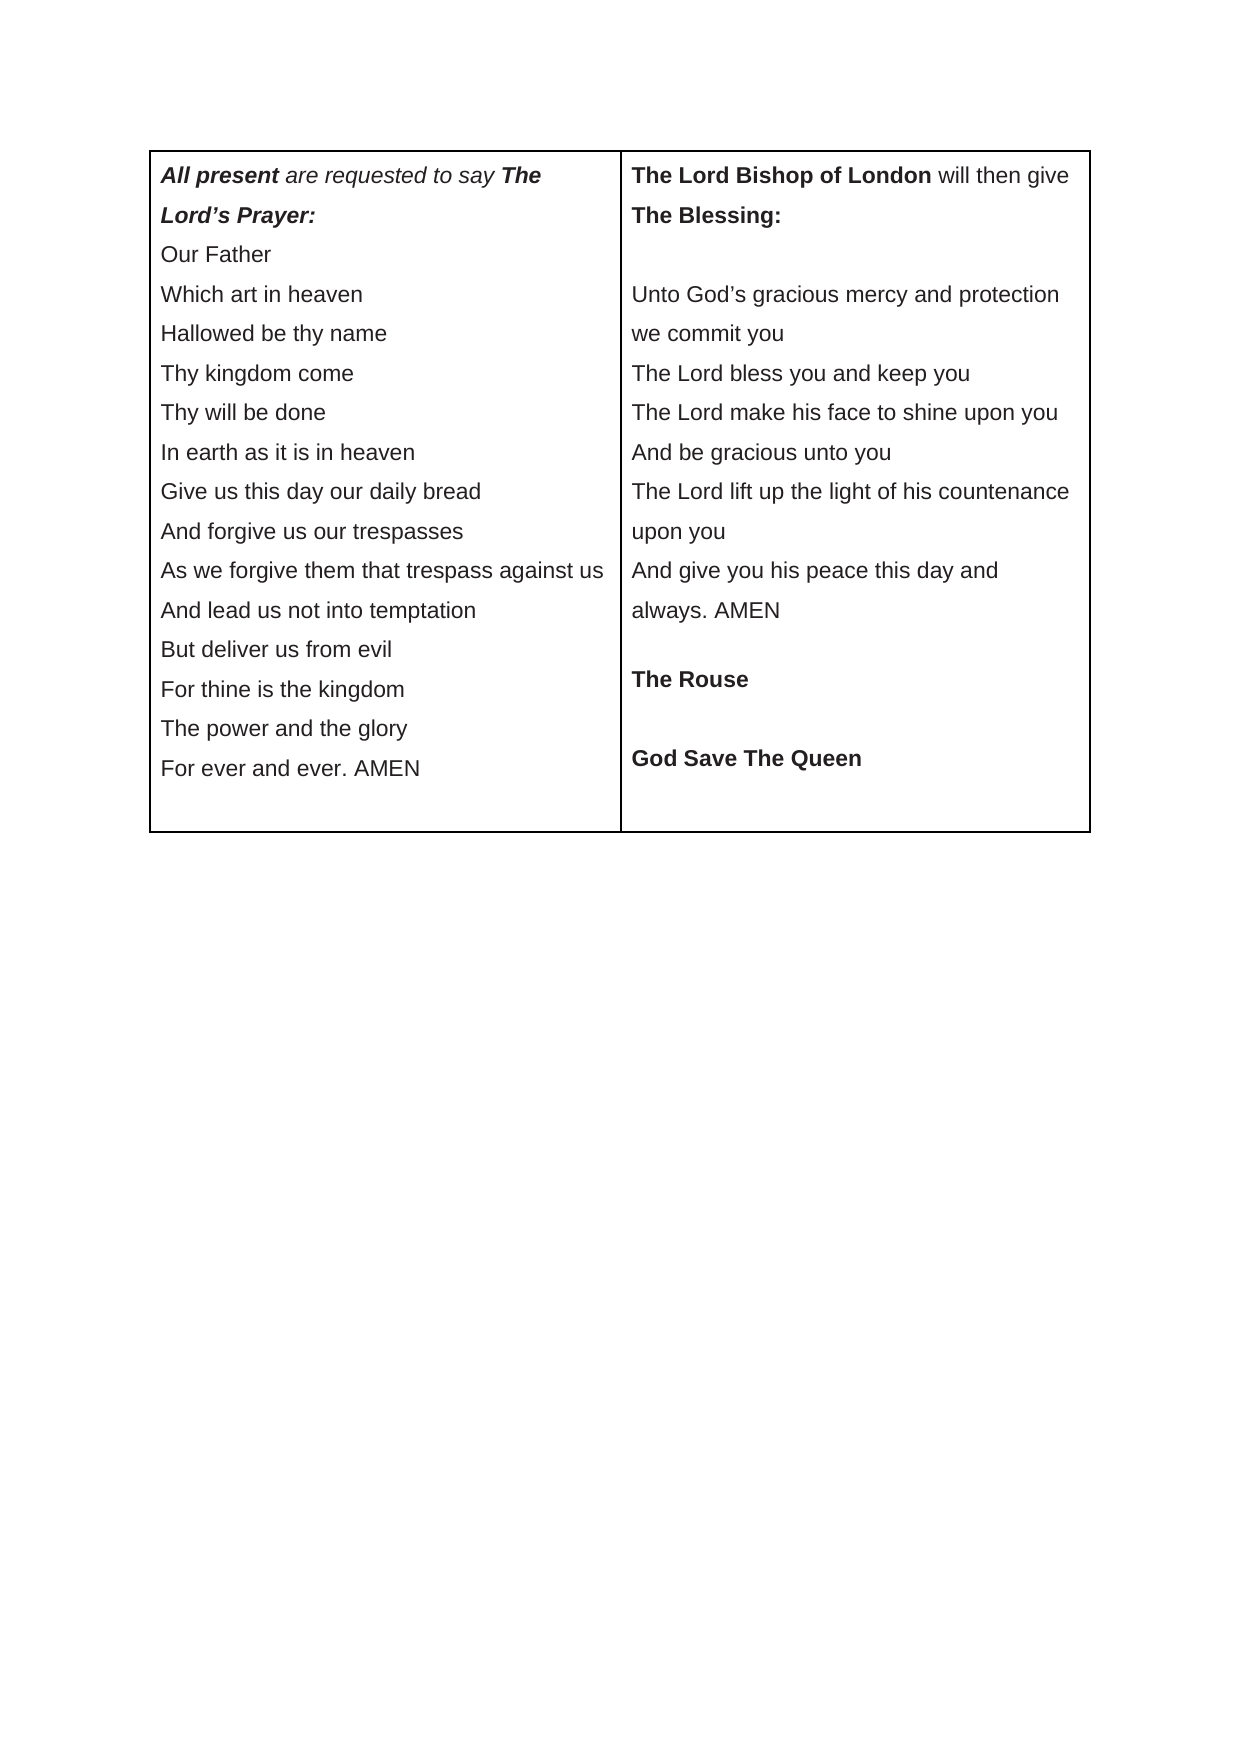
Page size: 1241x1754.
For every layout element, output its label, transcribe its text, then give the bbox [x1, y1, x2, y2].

table_header The Lord Bishop of London will then give The Blessing: Unto God’s gracious mercy and protection we commit you The Lord bless you and keep you The Lord make his face to shine upon you And be gracious unto you The Lord lift up the light of his countenance upon you And give you his peace this day and always. AMEN The Rouse God Save The Queen [622, 152, 1089, 831]
table_header All present are requested to say The Lord’s Prayer: Our Father Which art in heaven Hallowed be thy name Thy kingdom come Thy will be done In earth as it is in heaven Give us this day our daily bread And forgive us our trespasses As we forgive them that trespass against us And lead us not into temptation But deliver us from evil For thine is the kingdom The power and the glory For ever and ever. AMEN [151, 152, 620, 831]
